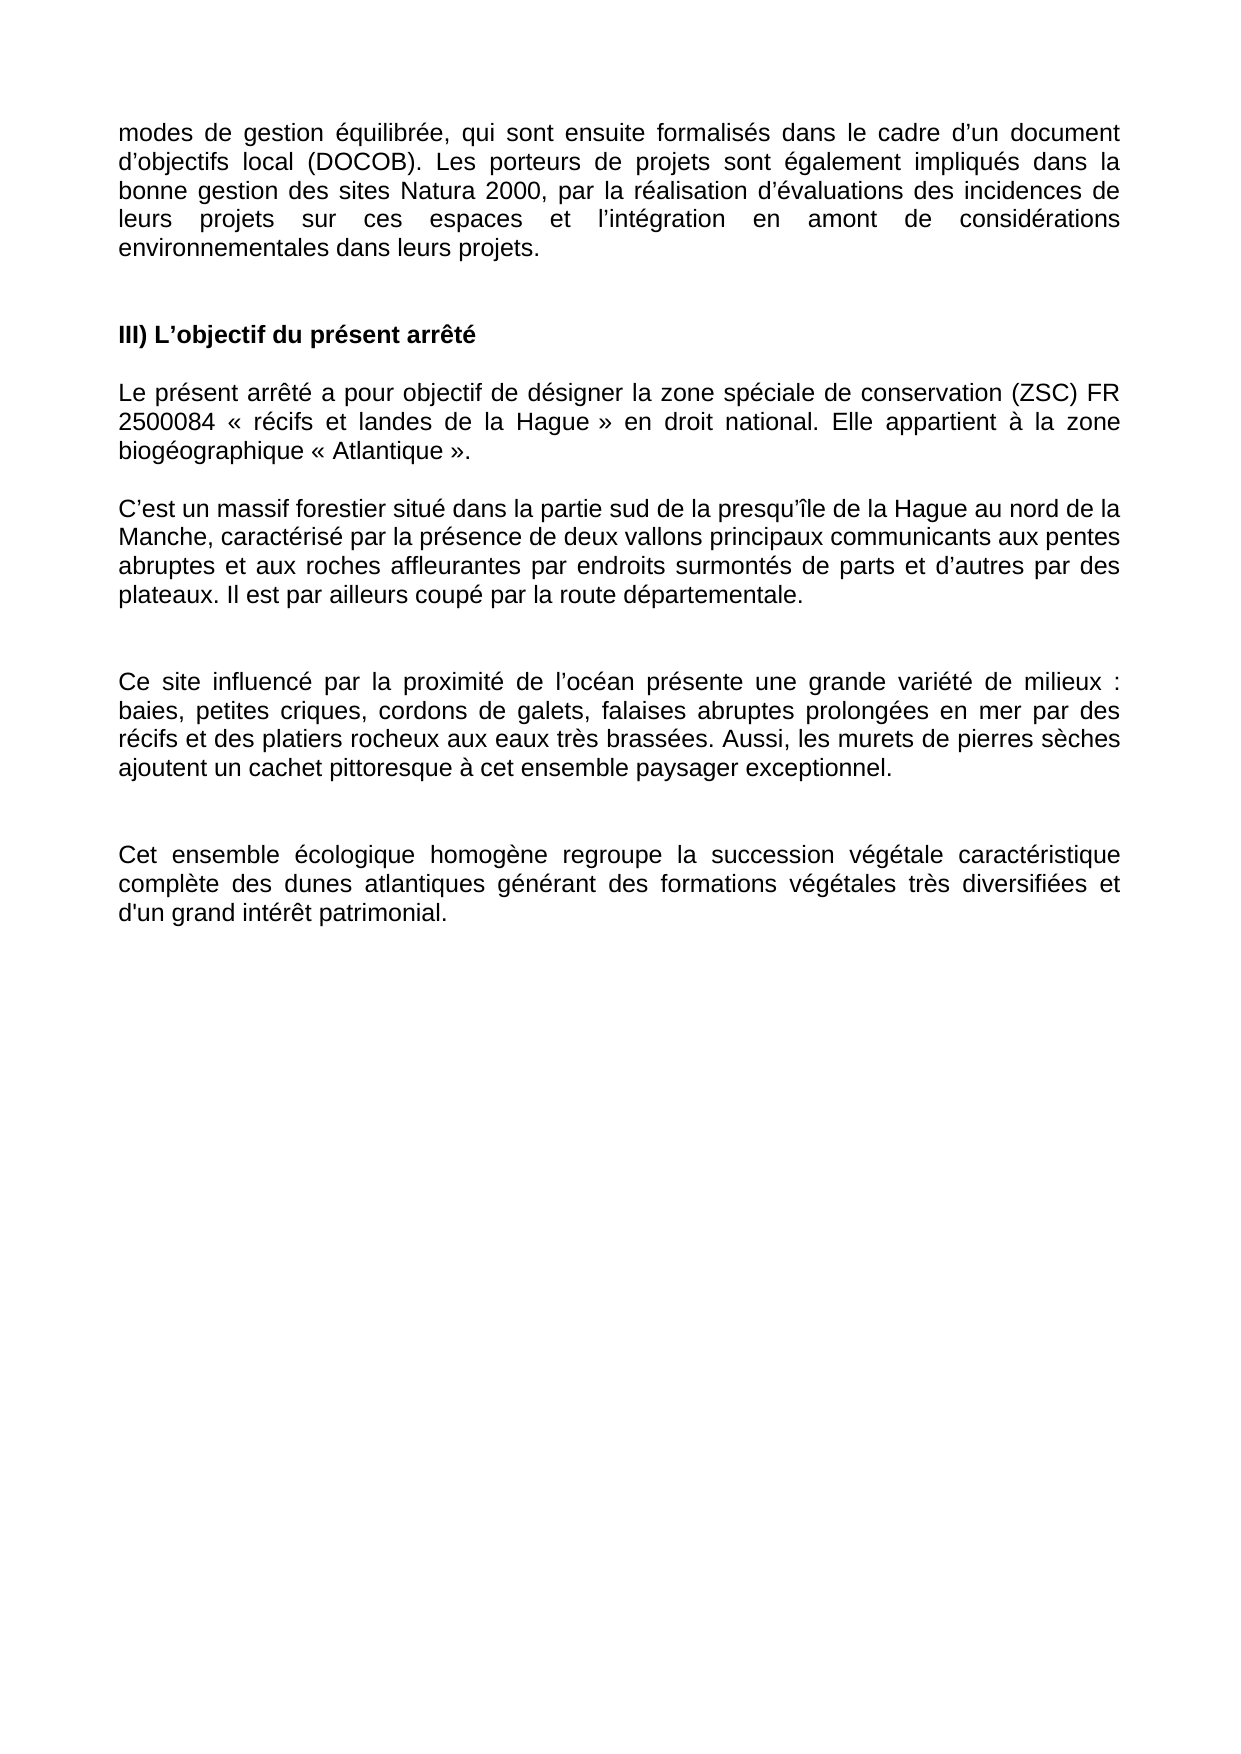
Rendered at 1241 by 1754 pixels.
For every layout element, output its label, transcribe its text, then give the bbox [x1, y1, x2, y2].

text Le présent arrêté a pour objectif de désigner la zone spéciale de conservation (ZSC) FR 2500084 « récifs et landes de la Hague » en droit national. Elle appartient à la zone biogéographique « Atlantique ». [118, 378, 1122, 464]
text Cet ensemble écologique homogène regroupe la succession végétale caractéristique complète des dunes atlantiques générant des formations végétales très diversifiées et d'un grand intérêt patrimonial. [118, 840, 1122, 926]
text modes de gestion équilibrée, qui sont ensuite formalisés dans le cadre d’un document d’objectifs local (DOCOB). Les porteurs de projets sont également impliqués dans la bonne gestion des sites Natura 2000, par la réalisation d’évaluations des incidences de leurs projets sur ces espaces et l’intégration en amont de considérations environnementales dans leurs projets. [118, 118, 1122, 262]
text C’est un massif forestier situé dans la partie sud de la presqu’île de la Hague au nord de la Manche, caractérisé par la présence de deux vallons principaux communicants aux pentes abruptes et aux roches affleurantes par endroits surmontés de parts et d’autres par des plateaux. Il est par ailleurs coupé par la route départementale. [118, 493, 1122, 608]
text Ce site influencé par la proximité de l’océan présente une grande variété de milieux : baies, petites criques, cordons de galets, falaises abruptes prolongées en mer par des récifs et des platiers rocheux aux eaux très brassées. Aussi, les murets de pierres sèches ajoutent un cachet pittoresque à cet ensemble paysager exceptionnel. [118, 667, 1122, 782]
text III) L’objectif du présent arrêté [118, 320, 1122, 349]
